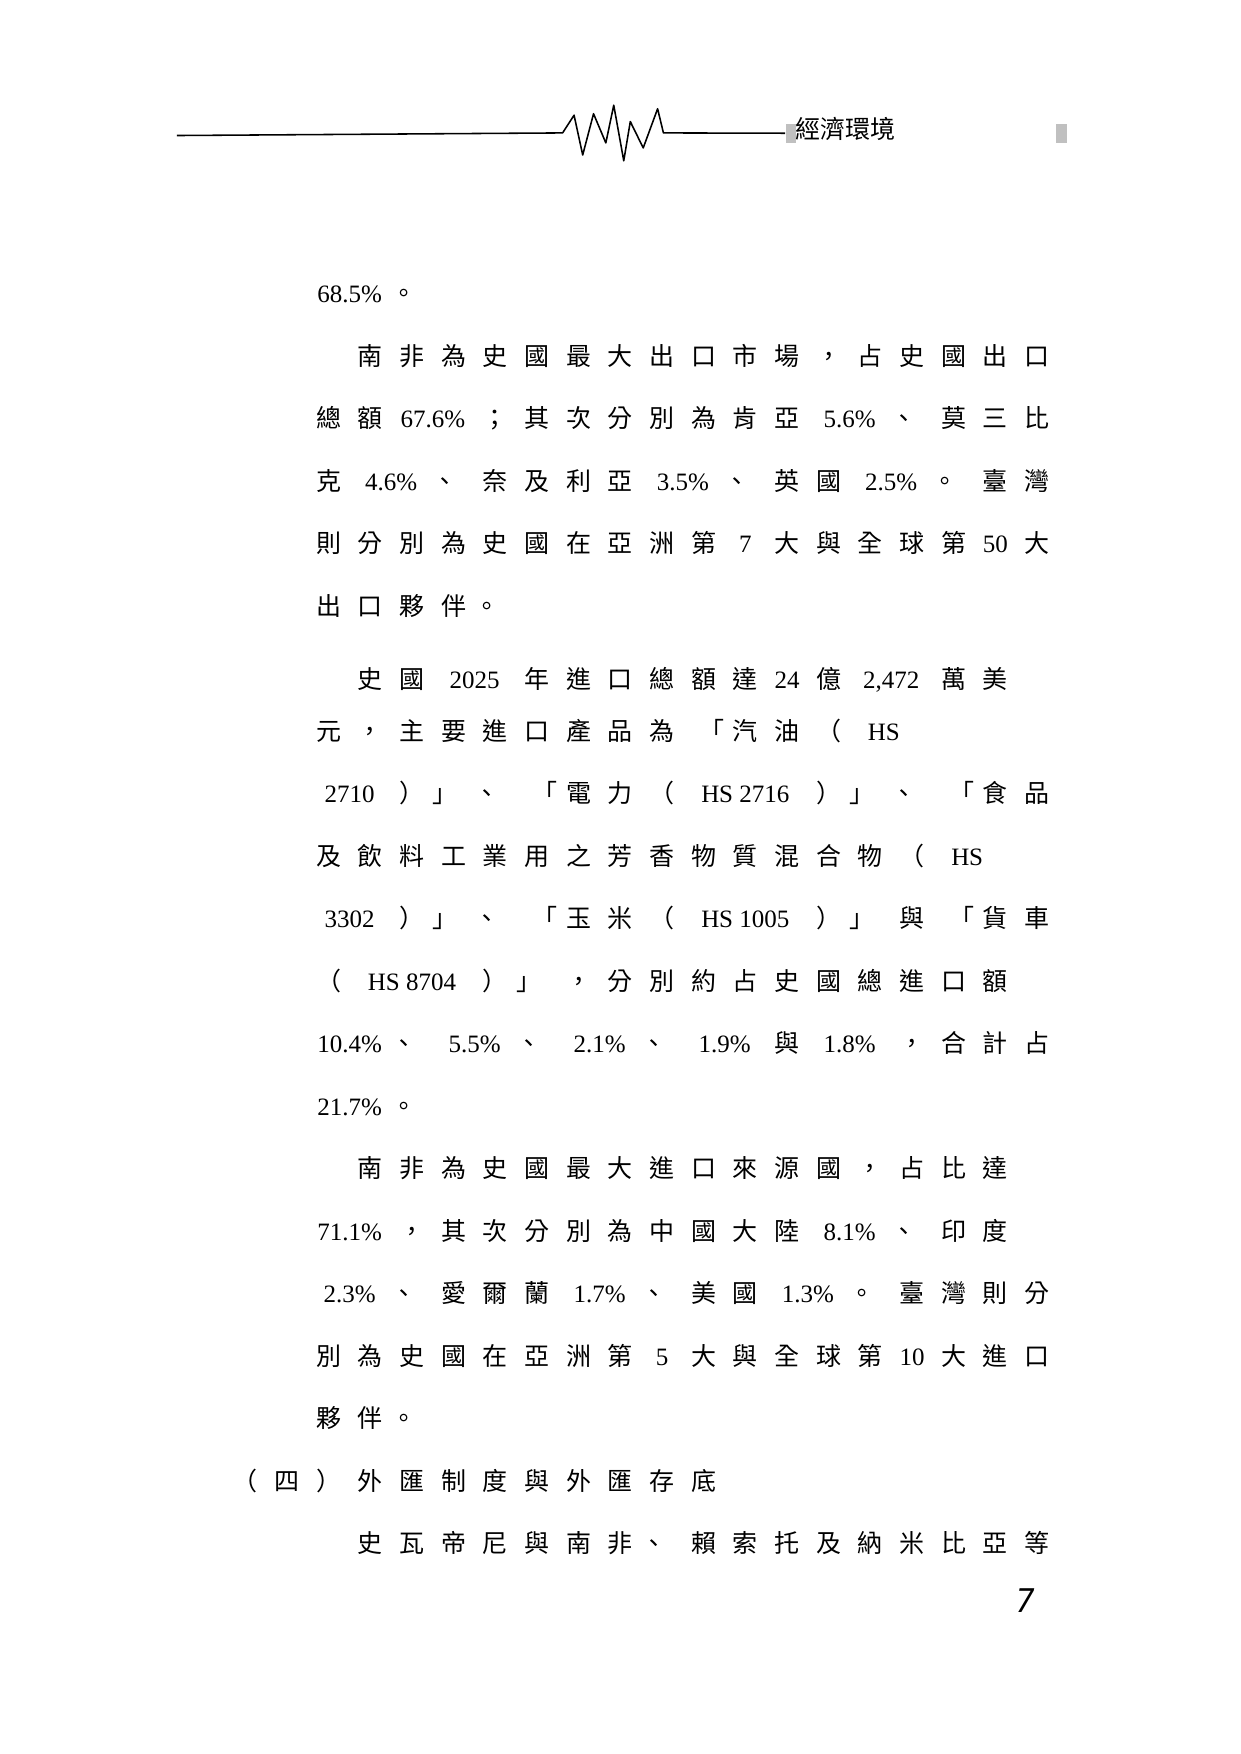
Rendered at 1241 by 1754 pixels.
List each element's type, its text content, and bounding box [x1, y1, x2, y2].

text 史瓦帝尼與南非、賴索托及納米比亞等 [281, 1500, 1058, 1563]
text （四）外匯制度與外匯存底 [207, 1438, 1058, 1500]
text 南非為史國最大出口市場，占史國出口總額67.6%；其次分別為肯亞5.6%、莫三比克4.6%、奈及利亞3.5%、英國2.5%。臺灣則分別為史國在亞洲第7大與全球第50大出口夥伴。 [281, 313, 1058, 625]
text 南非為史國最大進口來源國，占比達71.1%，其次分別為中國大陸8.1%、印度2.3%、愛爾蘭1.7%、美國1.3%。臺灣則分別為史國在亞洲第5大與全球第10大進口夥伴。 [281, 1125, 1058, 1438]
text 68.5%。 [281, 250, 1058, 313]
text 史國2025年進口總額達24億2,472萬美元，主要進口產品為「汽油（HS 2710）」、「電力（HS 2716）」、「食品及飲料工業用之芳香物質混合物（HS 3302）」、「玉米（HS 1005）」與「貨車（HS 8704）」，分別約占史國總進口額10.4%、5.5%、2.1%、1.9%與1.8%，合計占21.7%。 [281, 625, 1058, 1125]
